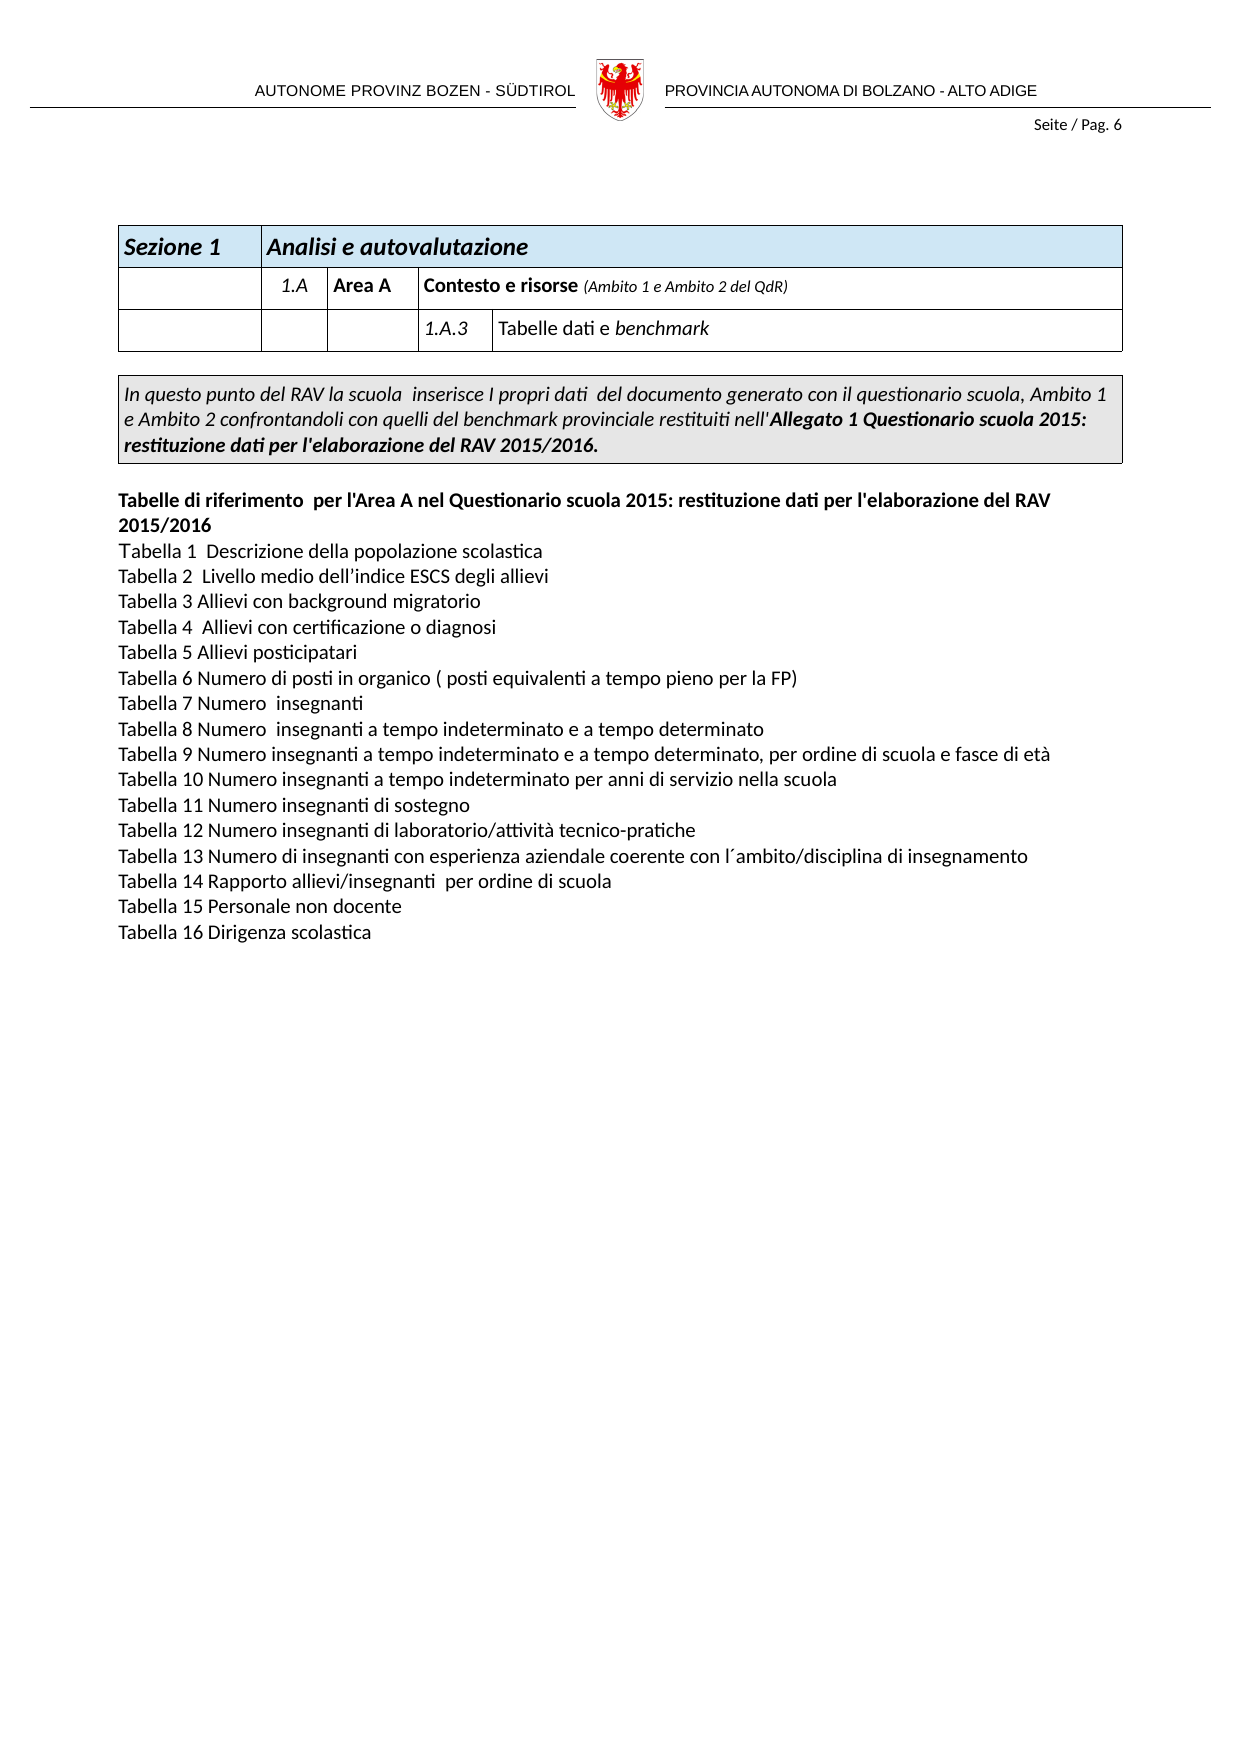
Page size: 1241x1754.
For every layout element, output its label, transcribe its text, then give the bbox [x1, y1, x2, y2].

text Tabella 6 Numero di posti in organico ( posti equivalenti a tempo pieno per la FP) [118, 665, 1122, 690]
table_cell 1.A [262, 268, 327, 309]
table_cell [119, 268, 261, 309]
text Tabella 10 Numero insegnanti a tempo indeterminato per anni di servizio nella scuola [118, 767, 1122, 792]
text Tabella 1 Descrizione della popolazione scolastica [118, 538, 1122, 563]
table_cell Area A [328, 268, 418, 309]
text Tabella 15 Personale non docente [118, 894, 1122, 919]
table_cell [328, 310, 418, 351]
text Tabella 16 Dirigenza scolastica [118, 919, 1122, 944]
text Tabelle di riferimento per l'Area A nel Questionario scuola 2015: restituzione dati per l'elaborazione del RAV 2015/2016 [118, 487, 1122, 538]
table_cell [119, 310, 261, 351]
text Tabella 2 Livello medio dell’indice ESCS degli allievi [118, 563, 1122, 589]
text Tabella 13 Numero di insegnanti con esperienza aziendale coerente con l´ambito/disciplina di insegnamento [118, 843, 1122, 868]
table_header Analisi e autovalutazione [262, 226, 1122, 267]
picture [596, 59, 644, 121]
text Tabella 12 Numero insegnanti di laboratorio/attività tecnico-pratiche [118, 817, 1122, 843]
text Tabella 3 Allievi con background migratorio [118, 589, 1122, 614]
text Tabella 4 Allievi con certificazione o diagnosi [118, 614, 1122, 639]
table_cell Contesto e risorse (Ambito 1 e Ambito 2 del QdR) [419, 268, 1122, 309]
text Tabella 7 Numero insegnanti [118, 690, 1122, 716]
table_header In questo punto del RAV la scuola inserisce I propri dati del documento generato con il questionario scuola, Ambito 1 e Ambito 2 confrontandoli con quelli del benchmark provinciale restituiti nell'Allegato 1 Questionario scuola 2015: restituzione dati per l'elaborazione del RAV 2015/2016. [119, 376, 1122, 463]
text Tabella 5 Allievi posticipatari [118, 639, 1122, 665]
text Tabella 11 Numero insegnanti di sostegno [118, 792, 1122, 817]
table_cell Tabelle dati e benchmark [493, 310, 1122, 351]
text Tabella 9 Numero insegnanti a tempo indeterminato e a tempo determinato, per ordine di scuola e fasce di età [118, 741, 1122, 767]
text Tabella 8 Numero insegnanti a tempo indeterminato e a tempo determinato [118, 716, 1122, 741]
table_header Sezione 1 [119, 226, 261, 267]
table_cell [262, 310, 327, 351]
table_cell 1.A.3 [419, 310, 492, 351]
text Tabella 14 Rapporto allievi/insegnanti per ordine di scuola [118, 868, 1122, 894]
